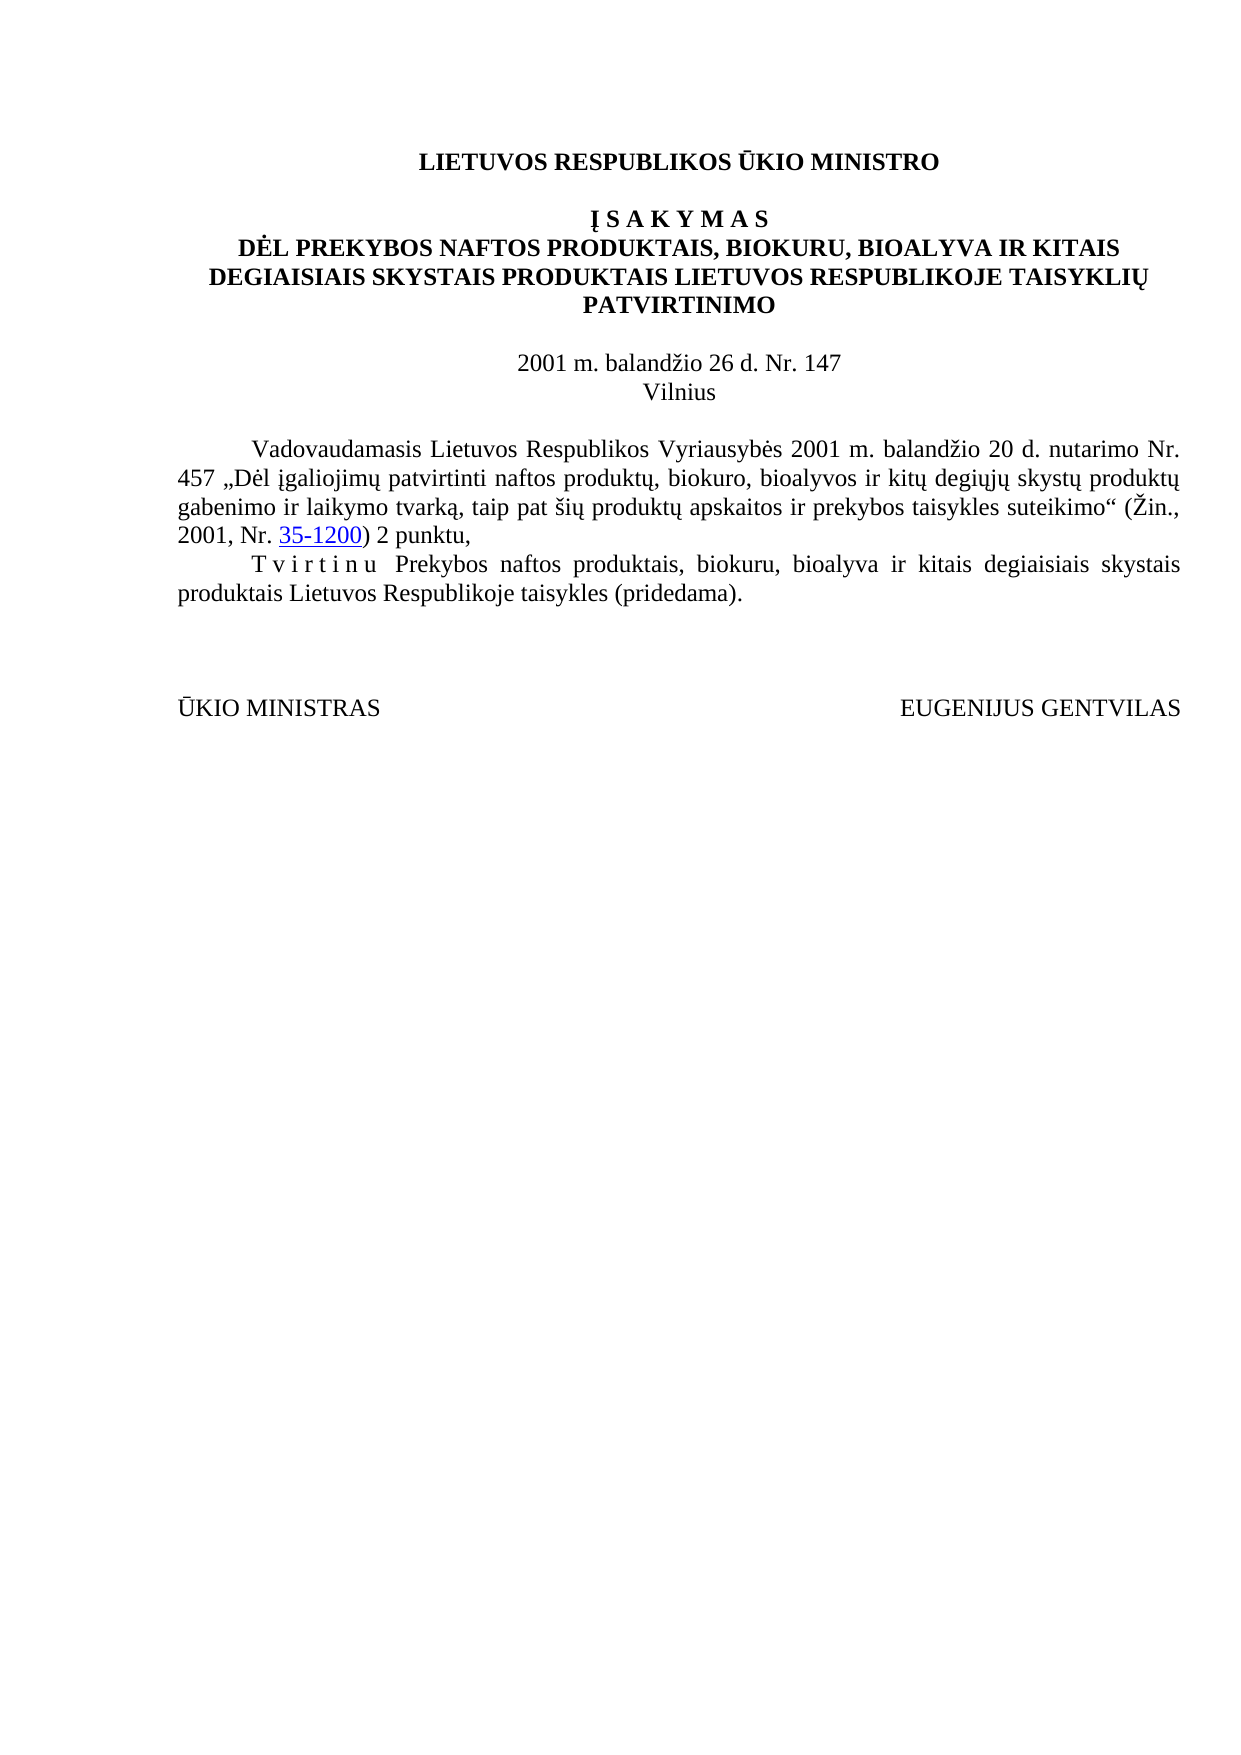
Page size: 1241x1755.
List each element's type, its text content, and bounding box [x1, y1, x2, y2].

text 2001 m. balandžio 26 d. Nr. 147 [177, 348, 1181, 377]
text LIETUVOS RESPUBLIKOS ŪKIO MINISTRO [177, 147, 1181, 176]
text DĖL PREKYBOS NAFTOS PRODUKTAIS, BIOKURU, BIOALYVA IR KITAIS DEGIAISIAIS SKYSTAIS PRODUKTAIS LIETUVOS RESPUBLIKOJE TAISYKLIŲ PATVIRTINIMO [177, 233, 1181, 319]
text Vilnius [177, 377, 1181, 406]
text Tvirtinu Prekybos naftos produktais, biokuru, bioalyva ir kitais degiaisiais skystais produktais Lietuvos Respublikoje taisykles (pridedama). [177, 549, 1181, 607]
text Ūkio Ministras Eugenijus Gentvilas [177, 693, 1181, 722]
text Į S A K Y M A S [177, 204, 1181, 233]
text Vadovaudamasis Lietuvos Respublikos Vyriausybės 2001 m. balandžio 20 d. nutarimo Nr. 457 „Dėl įgaliojimų patvirtinti naftos produktų, biokuro, bioalyvos ir kitų degiųjų skystų produktų gabenimo ir laikymo tvarką, taip pat šių produktų apskaitos ir prekybos taisykles suteikimo“ (Žin., 2001, Nr. 35-1200) 2 punktu, [177, 434, 1181, 549]
